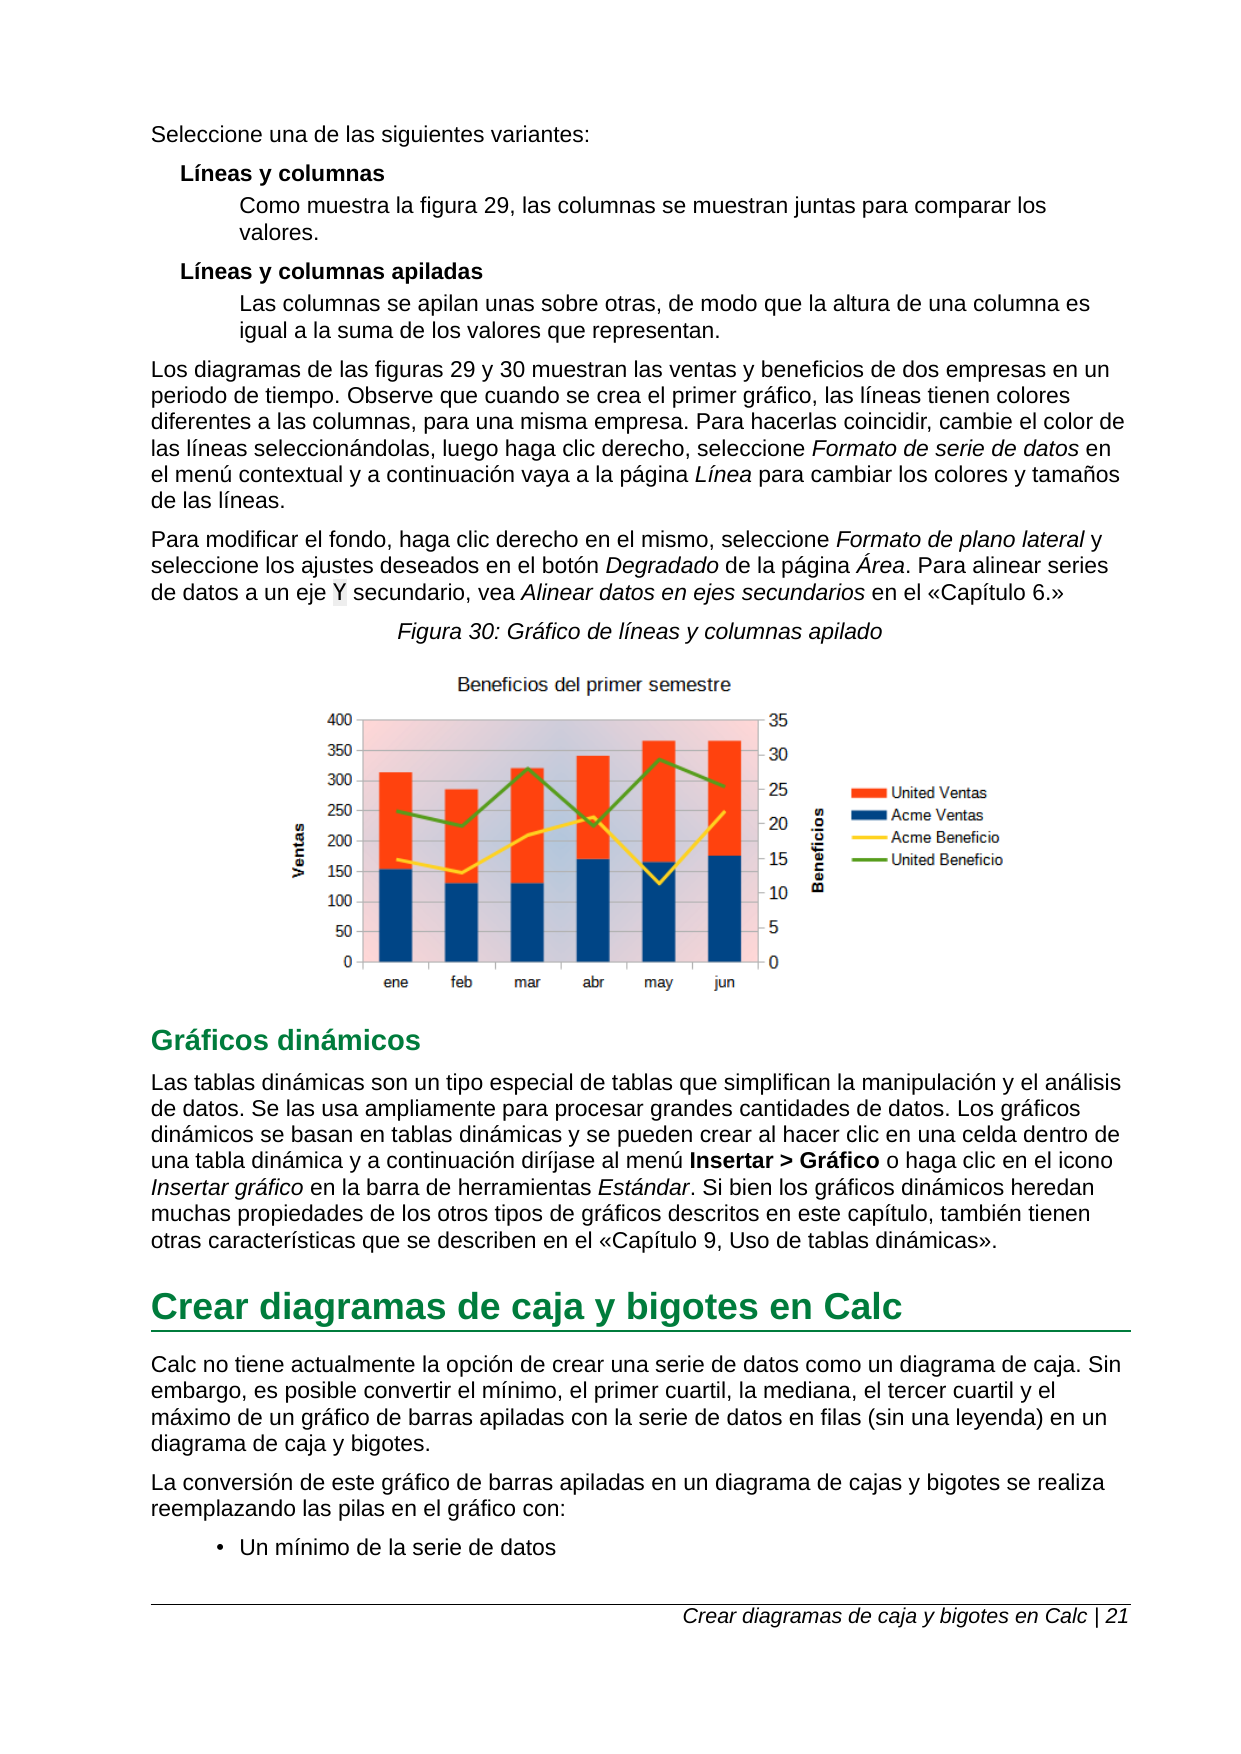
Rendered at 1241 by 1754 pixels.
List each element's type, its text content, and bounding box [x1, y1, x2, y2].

text Como muestra la figura 29, las columnas se muestran juntas para comparar los valores. [239, 192, 1131, 245]
text Las tablas dinámicas son un tipo especial de tablas que simplifican la manipulación y el análisis de datos. Se las usa ampliamente para procesar grandes cantidades de datos. Los gráficos dinámicos se basan en tablas dinámicas y se pueden crear al hacer clic en una celda dentro de una tabla dinámica y a continuación diríjase al menú Insertar > Gráfico o haga clic en el icono Insertar gráfico en la barra de herramientas Estándar. Si bien los gráficos dinámicos heredan muchas propiedades de los otros tipos de gráficos descritos en este capítulo, también tienen otras características que se describen en el «Capítulo 9, Uso de tablas dinámicas». [151, 1068, 1131, 1253]
text Para modificar el fondo, haga clic derecho en el mismo, seleccione Formato de plano lateral y seleccione los ajustes deseados en el botón Degradado de la página Área. Para alinear series de datos a un eje Y secundario, vea Alinear datos en ejes secundarios en el «Capítulo 6.» [151, 526, 1131, 606]
text Líneas y columnas apiladas [180, 258, 1131, 284]
list Seleccione una de las siguientes variantes: [151, 121, 1131, 147]
text Líneas y columnas [180, 160, 1131, 186]
text Calc no tiene actualmente la opción de crear una serie de datos como un diagrama de caja. Sin embargo, es posible convertir el mínimo, el primer cuartil, la mediana, el tercer cuartil y el máximo de un gráfico de barras apiladas con la serie de datos en filas (sin una leyenda) en un diagrama de caja y bigotes. [151, 1351, 1131, 1457]
picture [264, 657, 1018, 998]
text Las columnas se apilan unas sobre otras, de modo que la altura de una columna es igual a la suma de los valores que representan. [239, 290, 1131, 343]
list Un mínimo de la serie de datos [224, 1534, 1131, 1561]
list La conversión de este gráfico de barras apiladas en un diagrama de cajas y bigotes se realiza reemplazando las pilas en el gráfico con: [151, 1469, 1131, 1522]
text Figura 30: Gráfico de líneas y columnas apilado [264, 618, 1017, 644]
subtitle Gráficos dinámicos [151, 1022, 1131, 1056]
subtitle Crear diagramas de caja y bigotes en Calc [151, 1284, 1131, 1330]
text Los diagramas de las figuras 29 y 30 muestran las ventas y beneficios de dos empresas en un periodo de tiempo. Observe que cuando se crea el primer gráfico, las líneas tienen colores diferentes a las columnas, para una misma empresa. Para hacerlas coincidir, cambie el color de las líneas seleccionándolas, luego haga clic derecho, seleccione Formato de serie de datos en el menú contextual y a continuación vaya a la página Línea para cambiar los colores y tamaños de las líneas. [151, 356, 1131, 514]
